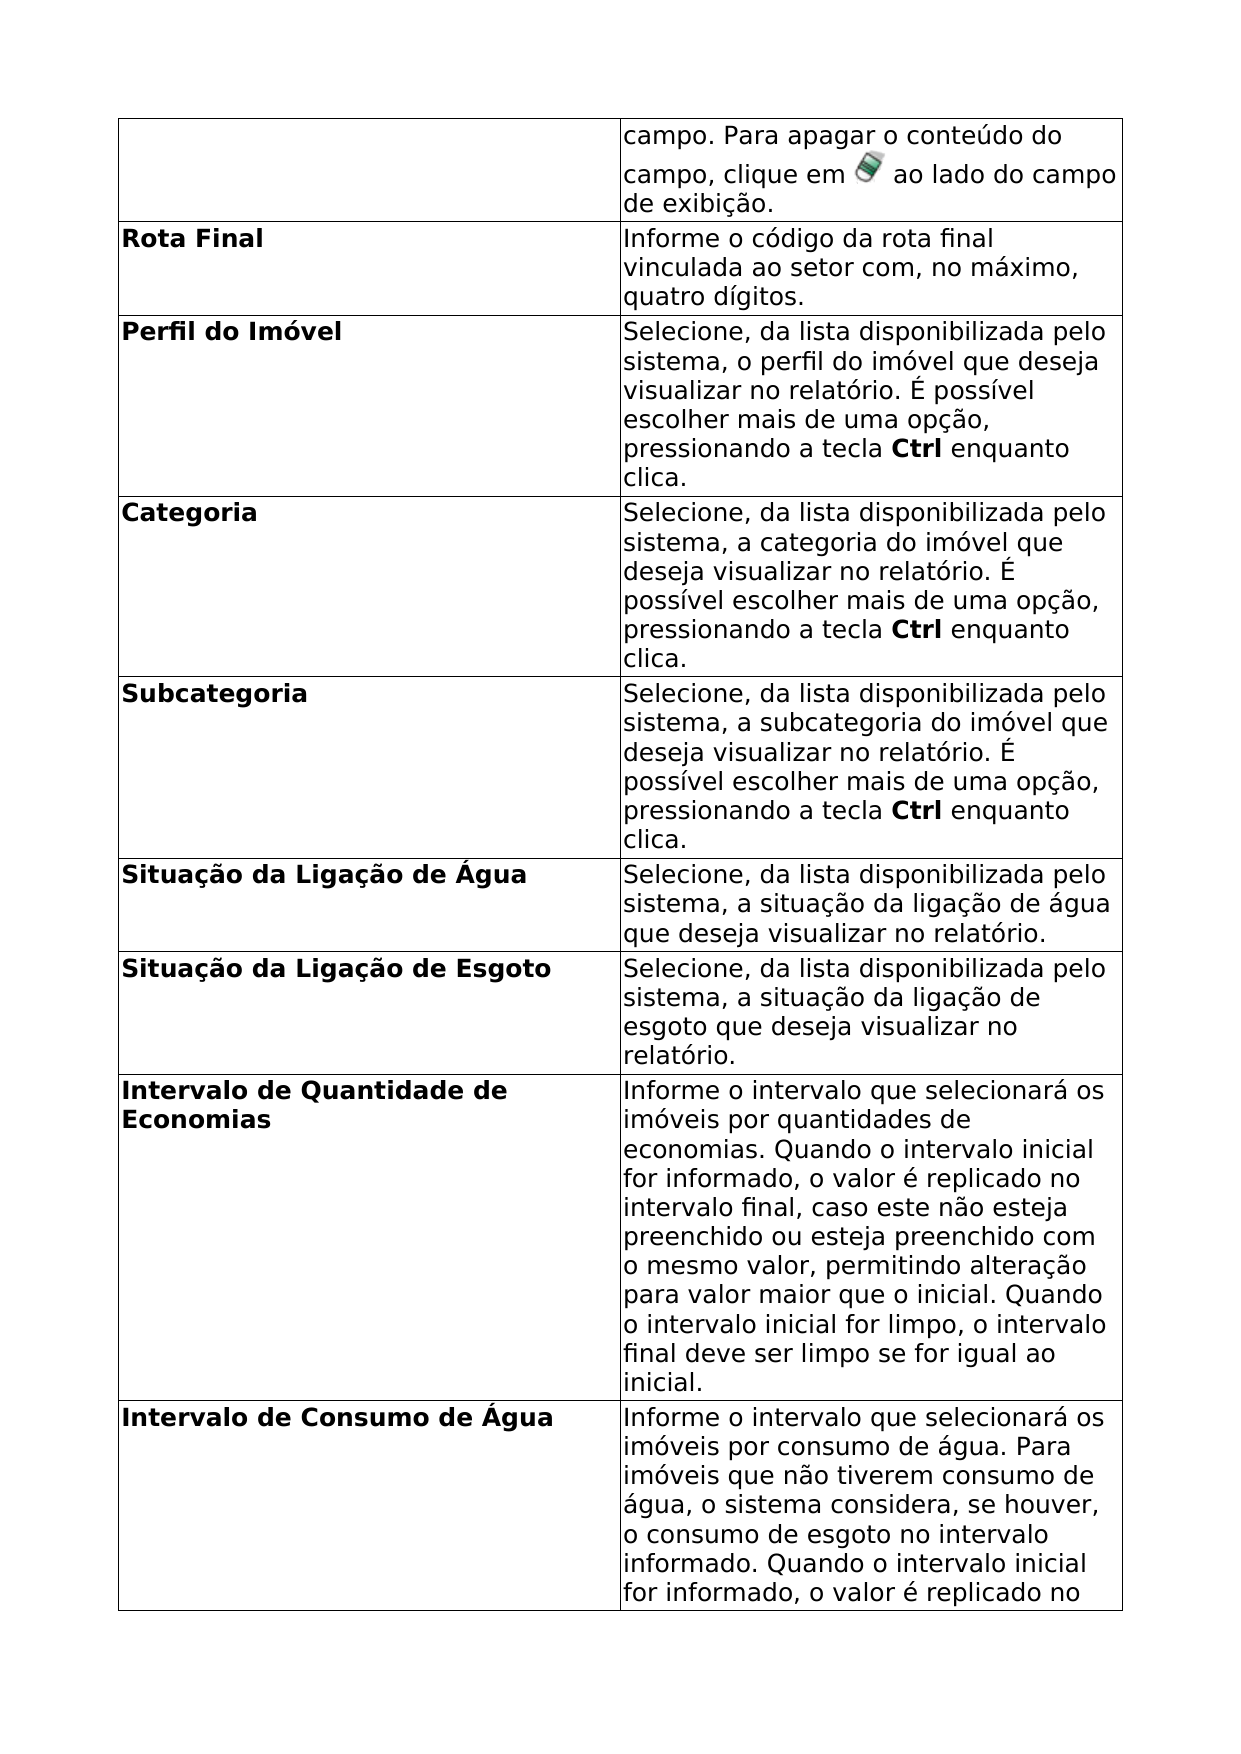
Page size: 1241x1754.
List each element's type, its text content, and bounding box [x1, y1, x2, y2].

table_cell [119, 119, 620, 221]
table_cell Selecione, da lista disponibilizada pelo sistema, o perfil do imóvel que deseja visualizar no relatório. É possível escolher mais de uma opção, pressionando a tecla Ctrl enquanto clica. [621, 316, 1122, 496]
table_cell Situação da Ligação de Esgoto [119, 952, 620, 1073]
table_cell Selecione, da lista disponibilizada pelo sistema, a situação da ligação de água que deseja visualizar no relatório. [621, 859, 1122, 951]
table_cell Categoria [119, 497, 620, 676]
table_cell Selecione, da lista disponibilizada pelo sistema, a categoria do imóvel que deseja visualizar no relatório. É possível escolher mais de uma opção, pressionando a tecla Ctrl enquanto clica. [621, 497, 1122, 676]
table_cell Perfil do Imóvel [119, 316, 620, 496]
table_cell Subcategoria [119, 677, 620, 857]
table_cell Selecione, da lista disponibilizada pelo sistema, a subcategoria do imóvel que deseja visualizar no relatório. É possível escolher mais de uma opção, pressionando a tecla Ctrl enquanto clica. [621, 677, 1122, 857]
table_cell campo. Para apagar o conteúdo do campo, clique em ao lado do campo de exibição. [621, 119, 1122, 221]
table_cell Intervalo de Quantidade de Economias [119, 1075, 620, 1400]
table_cell Intervalo de Consumo de Água [119, 1401, 620, 1610]
picture [853, 150, 886, 184]
table_cell Informe o intervalo que selecionará os imóveis por quantidades de economias. Quando o intervalo inicial for informado, o valor é replicado no intervalo final, caso este não esteja preenchido ou esteja preenchido com o mesmo valor, permitindo alteração para valor maior que o inicial. Quando o intervalo inicial for limpo, o intervalo final deve ser limpo se for igual ao inicial. [621, 1075, 1122, 1400]
table_cell Informe o intervalo que selecionará os imóveis por consumo de água. Para imóveis que não tiverem consumo de água, o sistema considera, se houver, o consumo de esgoto no intervalo informado. Quando o intervalo inicial for informado, o valor é replicado no [621, 1401, 1122, 1610]
table_cell Rota Final [119, 222, 620, 314]
table_cell Informe o código da rota final vinculada ao setor com, no máximo, quatro dígitos. [621, 222, 1122, 314]
table_cell Selecione, da lista disponibilizada pelo sistema, a situação da ligação de esgoto que deseja visualizar no relatório. [621, 952, 1122, 1073]
table_cell Situação da Ligação de Água [119, 859, 620, 951]
